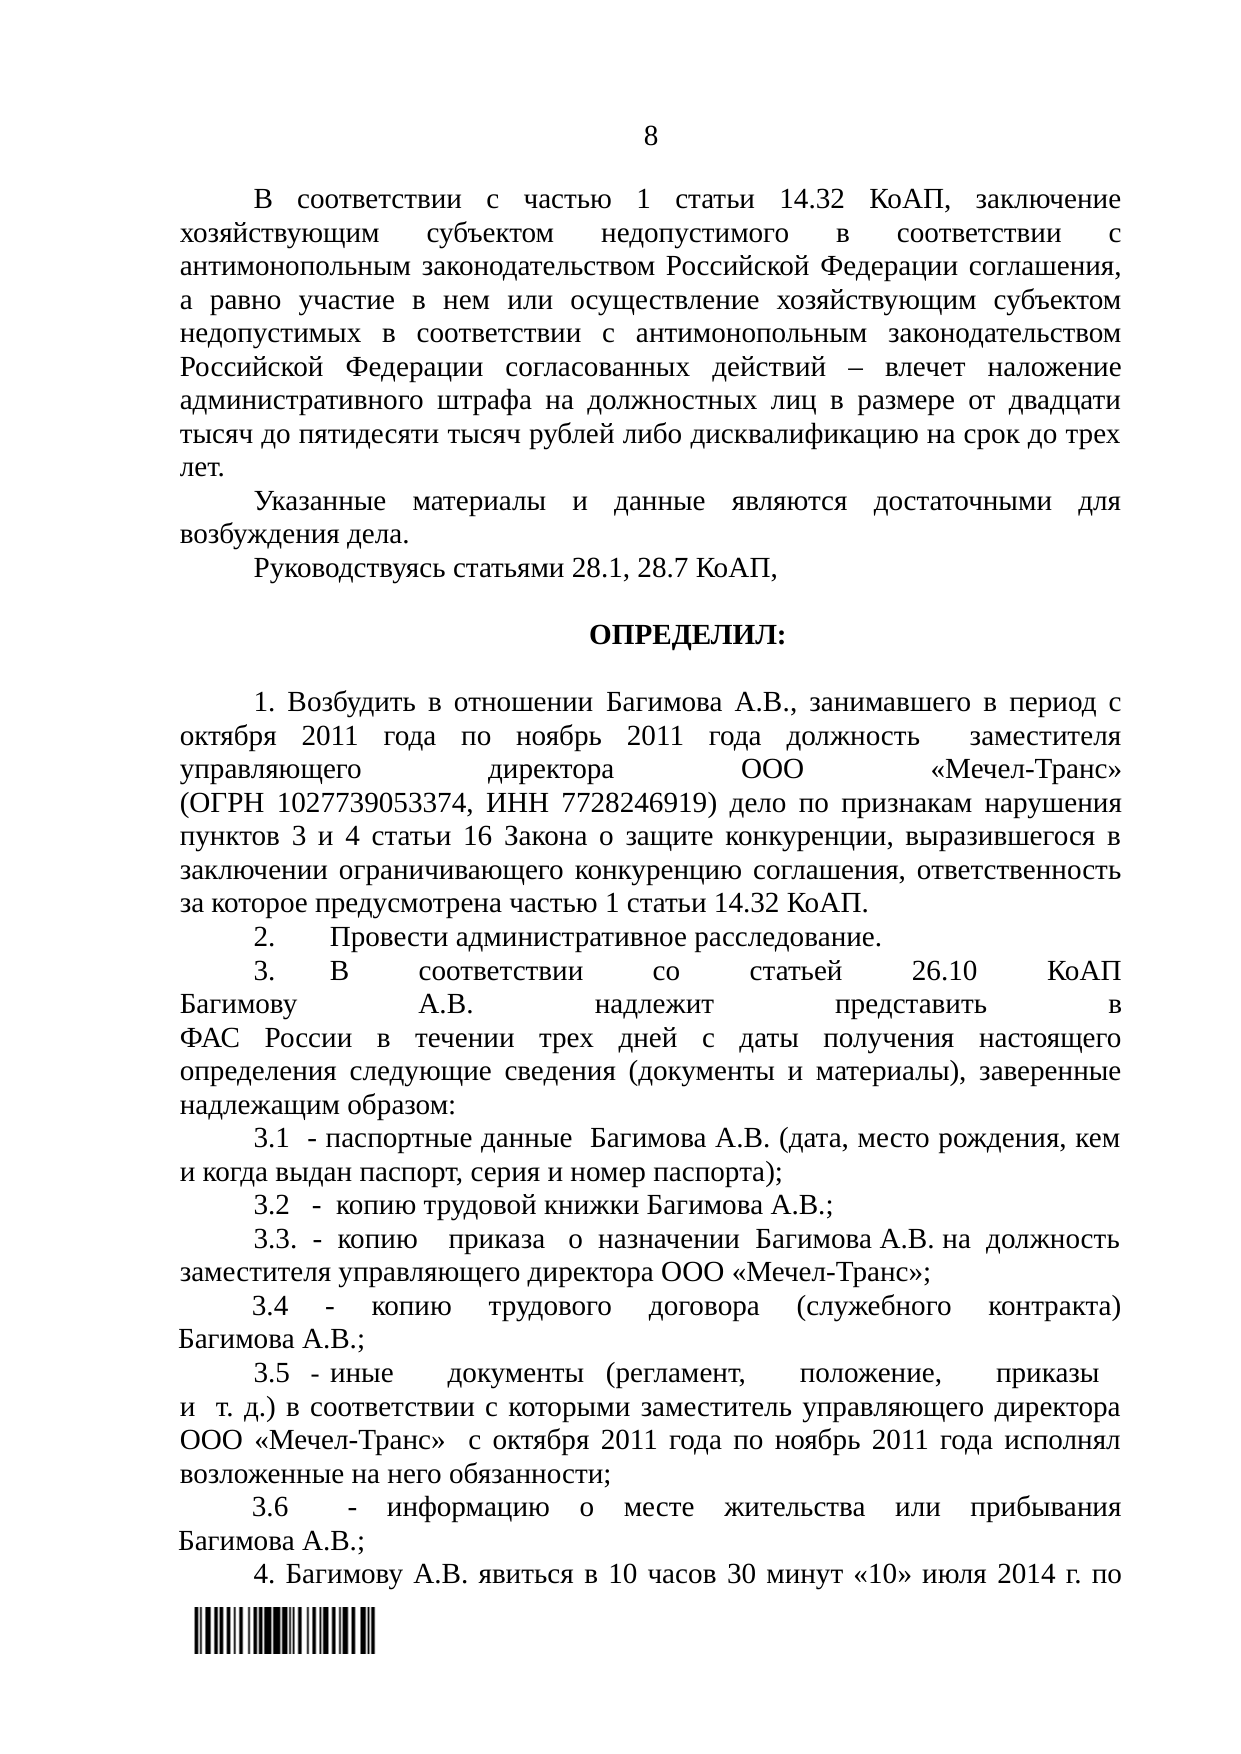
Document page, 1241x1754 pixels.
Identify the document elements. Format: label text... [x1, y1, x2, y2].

text 3.4 - копию трудового договора (служебного контракта) Багимова А.В.; [178, 1288, 1122, 1355]
text 3.2 - копию трудовой книжки Багимова А.В.; [178, 1187, 1122, 1221]
text 3.3. - копию приказа о назначении Багимова А.В. на должность заместителя управляющего директора ООО «Мечел-Транс»; [178, 1221, 1122, 1288]
text В соответствии с частью 1 статьи 14.32 КоАП, заключение хозяйствующим субъектом недопустимого в соответствии с антимонопольным законодательством Российской Федерации соглашения, а равно участие в нем или осуществление хозяйствующим субъектом недопустимых в соответствии с антимонопольным законодательством Российской Федерации согласованных действий – влечет наложение административного штрафа на должностных лиц в размере от двадцати тысяч до пятидесяти тысяч рублей либо дисквалификацию на срок до трех лет. [179, 181, 1122, 483]
text 4. Багимову А.В. явиться в 10 часов 30 минут «10» июля 2014 г. по [179, 1556, 1122, 1590]
text 3.6 - информацию о месте жительства или прибывания Багимова А.В.; [178, 1489, 1122, 1556]
text ОПРЕДЕЛИЛ: [179, 617, 1122, 651]
text 3.1 - паспортные данные Багимова А.В. (дата, место рождения, кем и когда выдан паспорт, серия и номер паспорта); [178, 1120, 1122, 1187]
text 3.5 - иные документы (регламент, положение, приказы и т. д.) в соответствии с которыми заместитель управляющего директора ООО «Мечел-Транс» с октября 2011 года по ноябрь 2011 года исполнял возложенные на него обязанности; [178, 1355, 1122, 1489]
text Указанные материалы и данные являются достаточными для возбуждения дела. [179, 483, 1122, 550]
list Провести административное расследование. [179, 919, 1122, 953]
picture [179, 1607, 393, 1654]
text 1. Возбудить в отношении Багимова А.В., занимавшего в период с октября 2011 года по ноябрь 2011 года должность заместителя управляющего директора ООО «Мечел-Транс» (ОГРН 1027739053374, ИНН 7728246919) дело по признакам нарушения пунктов 3 и 4 статьи 16 Закона о защите конкуренции, выразившегося в заключении ограничивающего конкуренцию соглашения, ответственность за которое предусмотрена частью 1 статьи 14.32 КоАП. [179, 684, 1122, 919]
text Руководствуясь статьями 28.1, 28.7 КоАП, [179, 550, 1122, 584]
list В соответствии со статьей 26.10 КоАП Багимову А.В. надлежит представить в ФАС России в течении трех дней с даты получения настоящего определения следующие сведения (документы и материалы), заверенные надлежащим образом: [179, 953, 1122, 1120]
